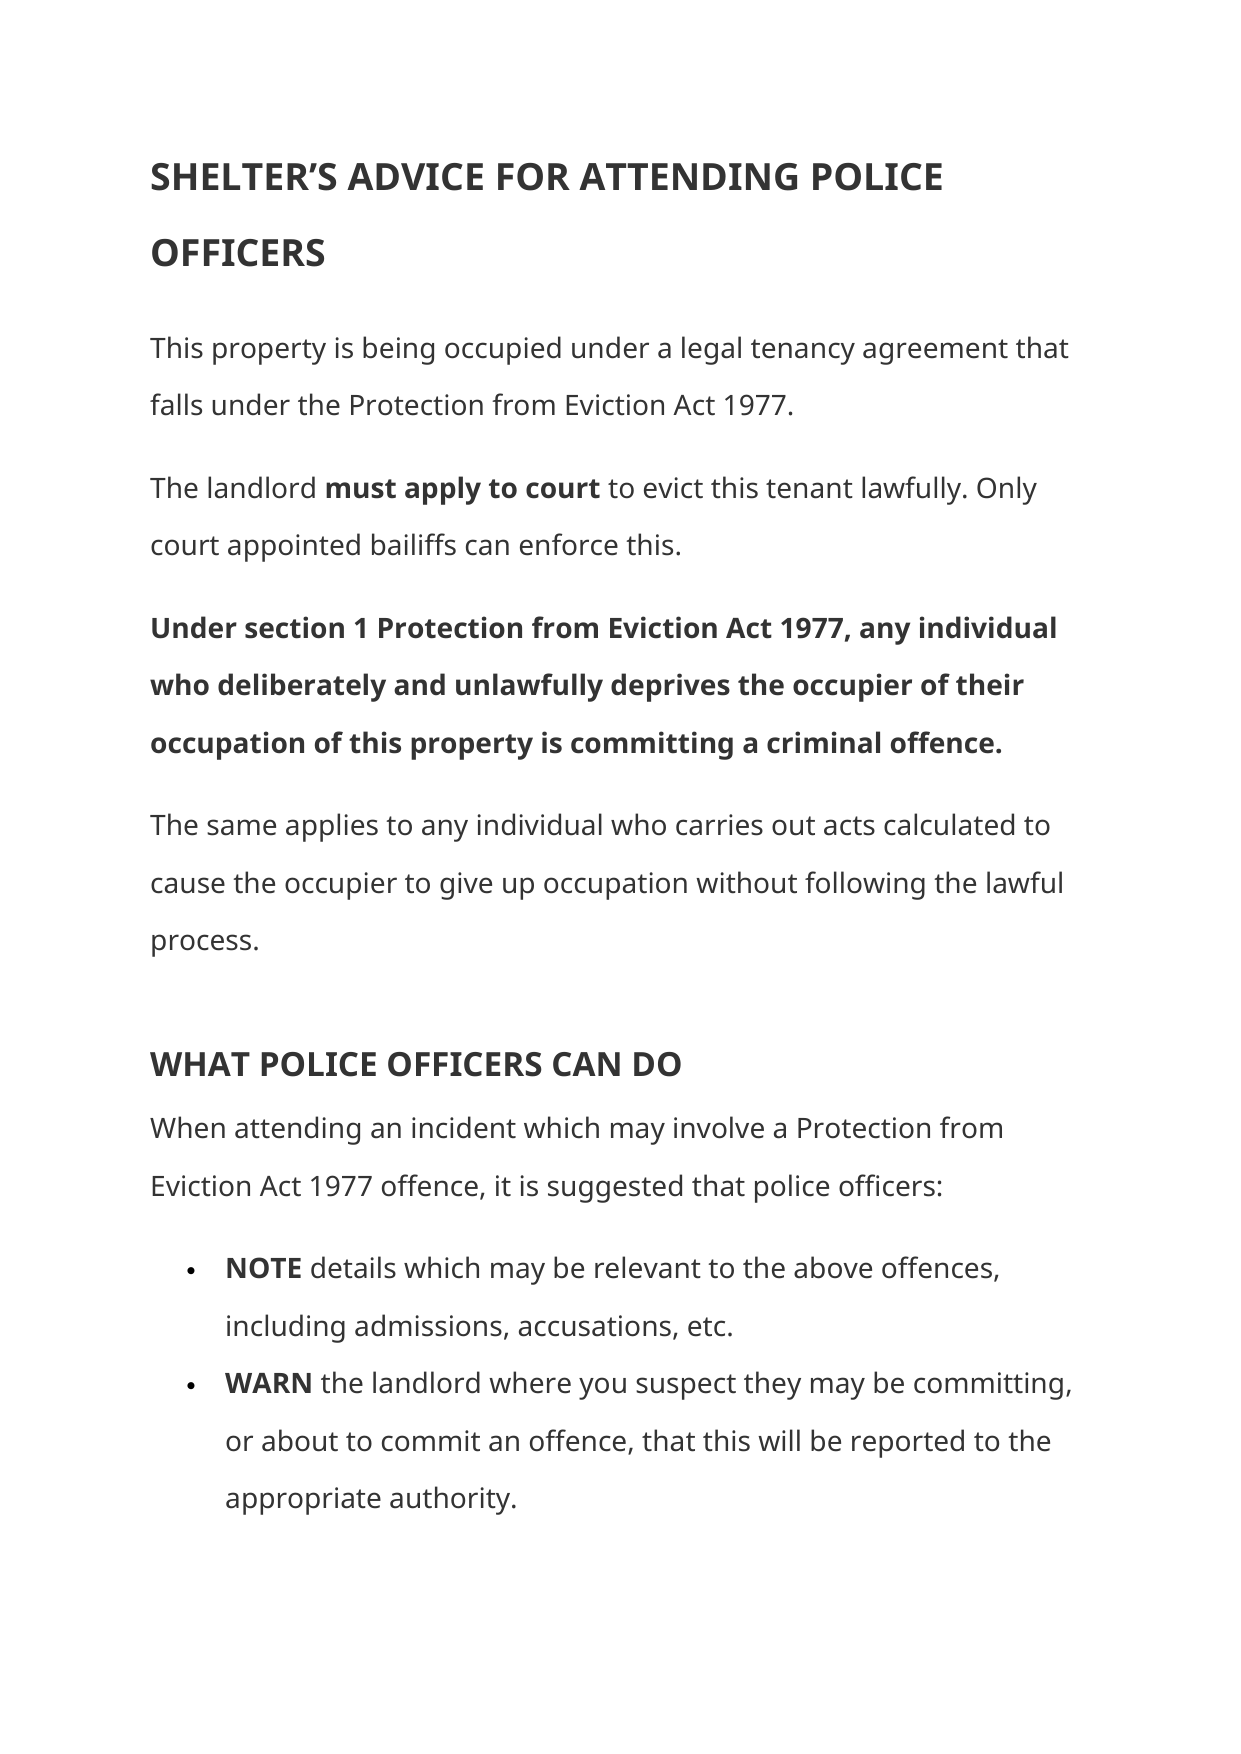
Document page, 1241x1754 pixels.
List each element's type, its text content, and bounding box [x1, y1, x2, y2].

subtitle WHAT POLICE OFFICERS CAN DO [150, 1041, 1090, 1086]
text The landlord must apply to court to evict this tenant lawfully. Only court appointed bailiffs can enforce this. [150, 468, 1090, 564]
list NOTE details which may be relevant to the above offences, including admissions, accusations, etc. [187, 1249, 1090, 1344]
text The same applies to any individual who carries out acts calculated to cause the occupier to give up occupation without following the lawful process. [150, 806, 1090, 959]
text This property is being occupied under a legal tenancy agreement that falls under the Protection from Eviction Act 1977. [150, 328, 1090, 424]
text Under section 1 Protection from Eviction Act 1977, any individual who deliberately and unlawfully deprives the occupier of their occupation of this property is committing a criminal offence. [150, 608, 1090, 761]
subtitle SHELTER’S ADVICE FOR ATTENDING POLICE OFFICERS [150, 150, 1090, 278]
list WARN the landlord where you suspect they may be committing, or about to commit an offence, that this will be reported to the appropriate authority. [187, 1364, 1090, 1517]
text When attending an incident which may involve a Protection from Eviction Act 1977 offence, it is suggested that police officers: [150, 1109, 1090, 1204]
